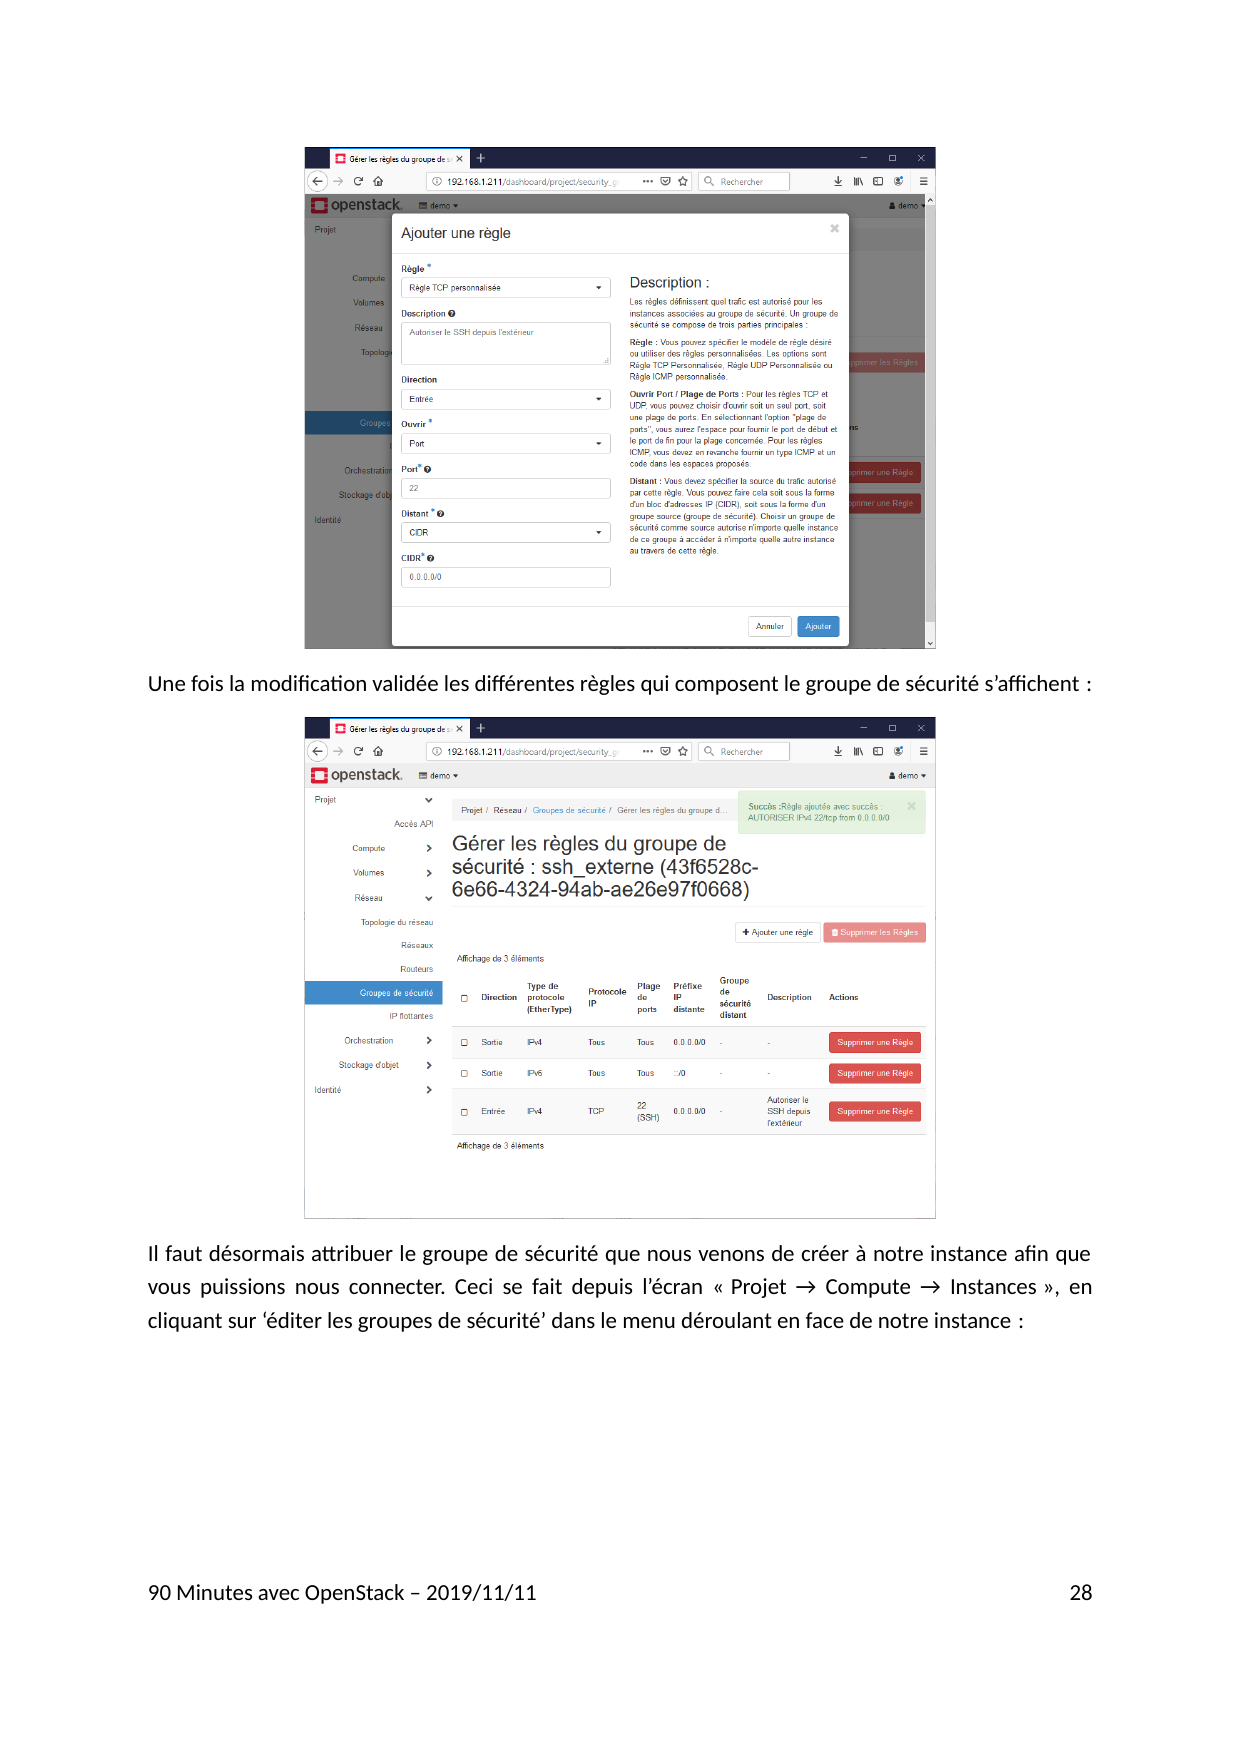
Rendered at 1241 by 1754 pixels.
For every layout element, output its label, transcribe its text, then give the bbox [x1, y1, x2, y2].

text Il faut désormais attribuer le groupe de sécurité que nous venons de créer à notre instance afin que vous puissions nous connecter. Ceci se fait depuis l’écran « Projet → Compute → Instances », en cliquant sur ‘éditer les groupes de sécurité’ dans le menu déroulant en face de notre instance : [148, 1239, 1093, 1334]
picture [304, 717, 936, 1219]
text Une fois la modification validée les différentes règles qui composent le groupe de sécurité s’affichent : [148, 669, 1093, 697]
picture [304, 147, 936, 649]
